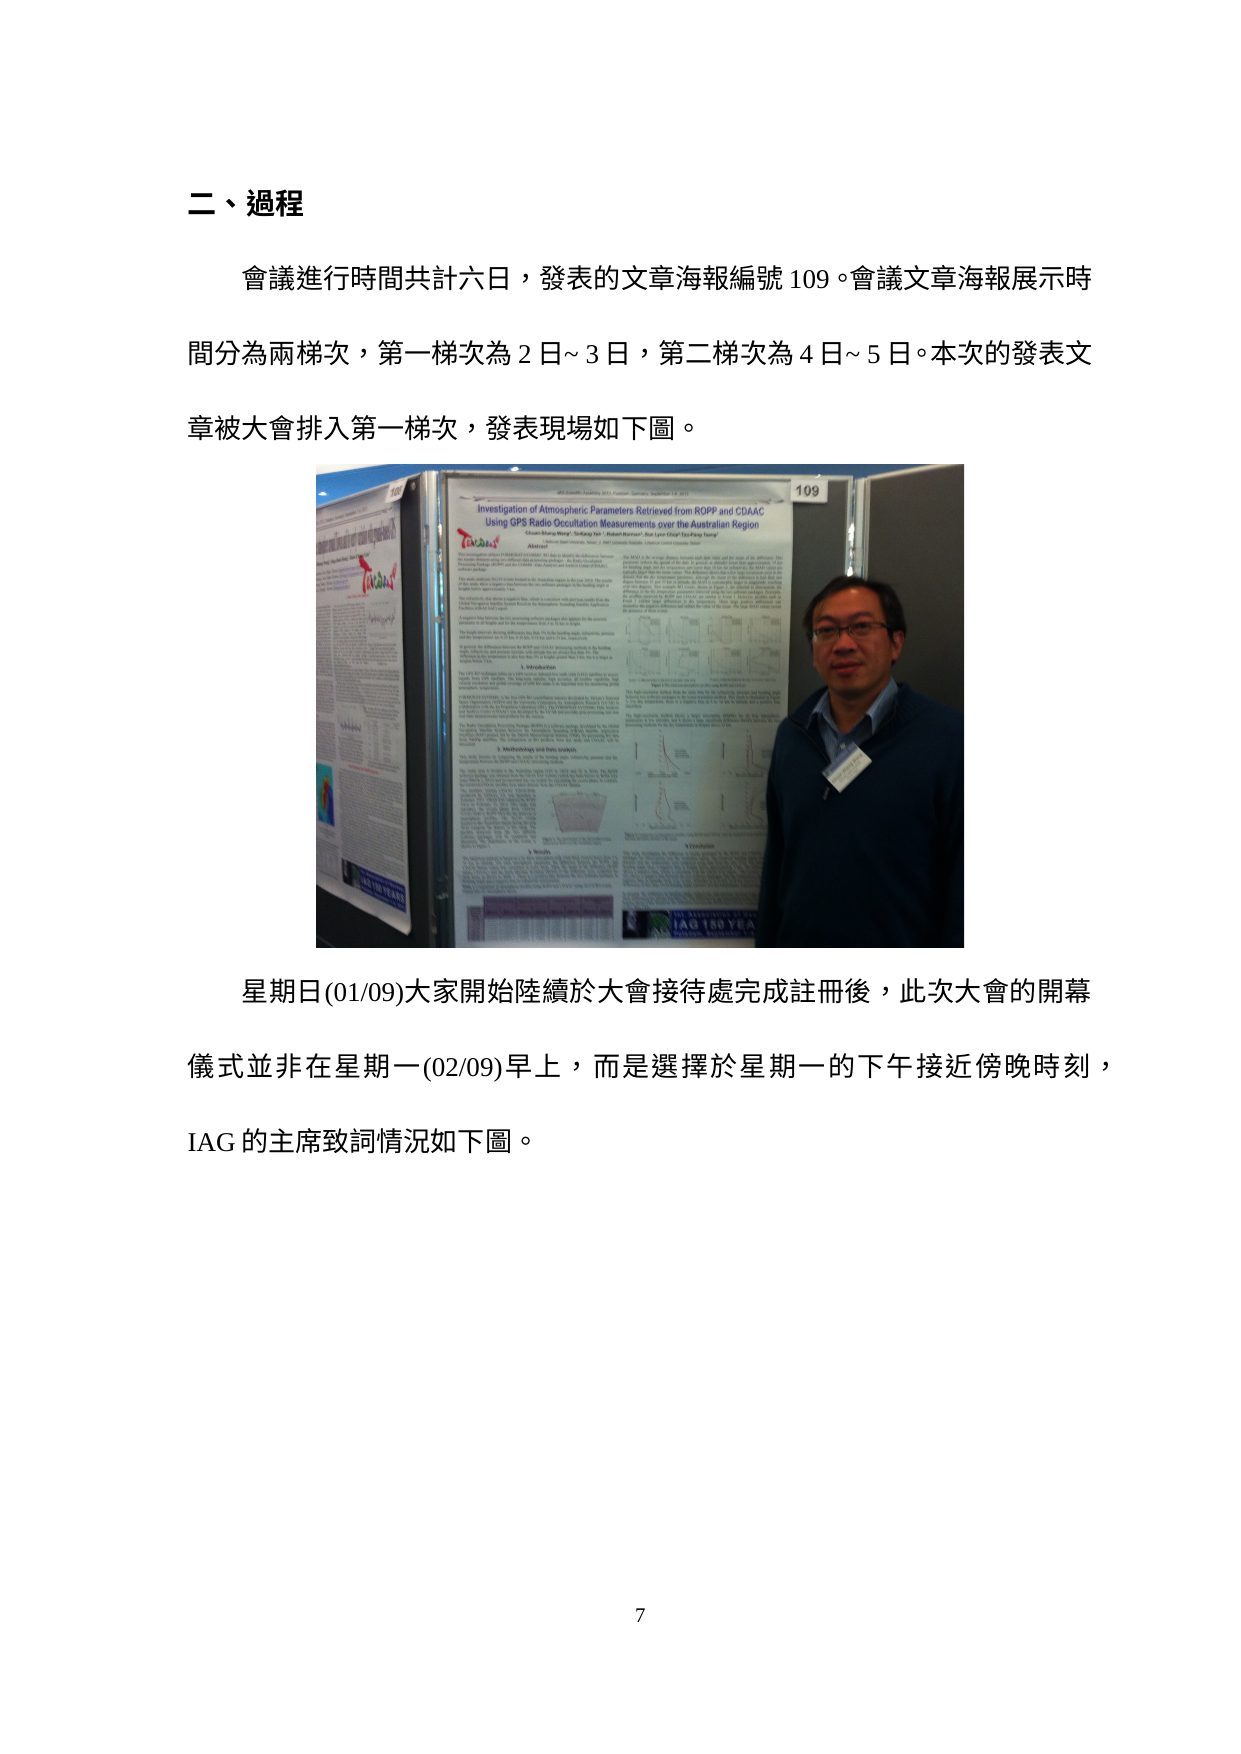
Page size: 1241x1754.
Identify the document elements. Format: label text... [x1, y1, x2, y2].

picture [316, 464, 965, 948]
text 星期日(01/09)大家開始陸續於大會接待處完成註冊後，此次大會的開幕儀式並非在星期一(02/09)早上，而是選擇於星期一的下午接近傍晚時刻，IAG的主席致詞情況如下圖。 [187, 952, 1093, 1177]
text 會議進行時間共計六日，發表的文章海報編號109。會議文章海報展示時間分為兩梯次，第一梯次為2日~ 3日，第二梯次為4日~ 5日。本次的發表文章被大會排入第一梯次，發表現場如下圖。 [187, 239, 1093, 464]
text 二、過程 [187, 164, 1093, 239]
